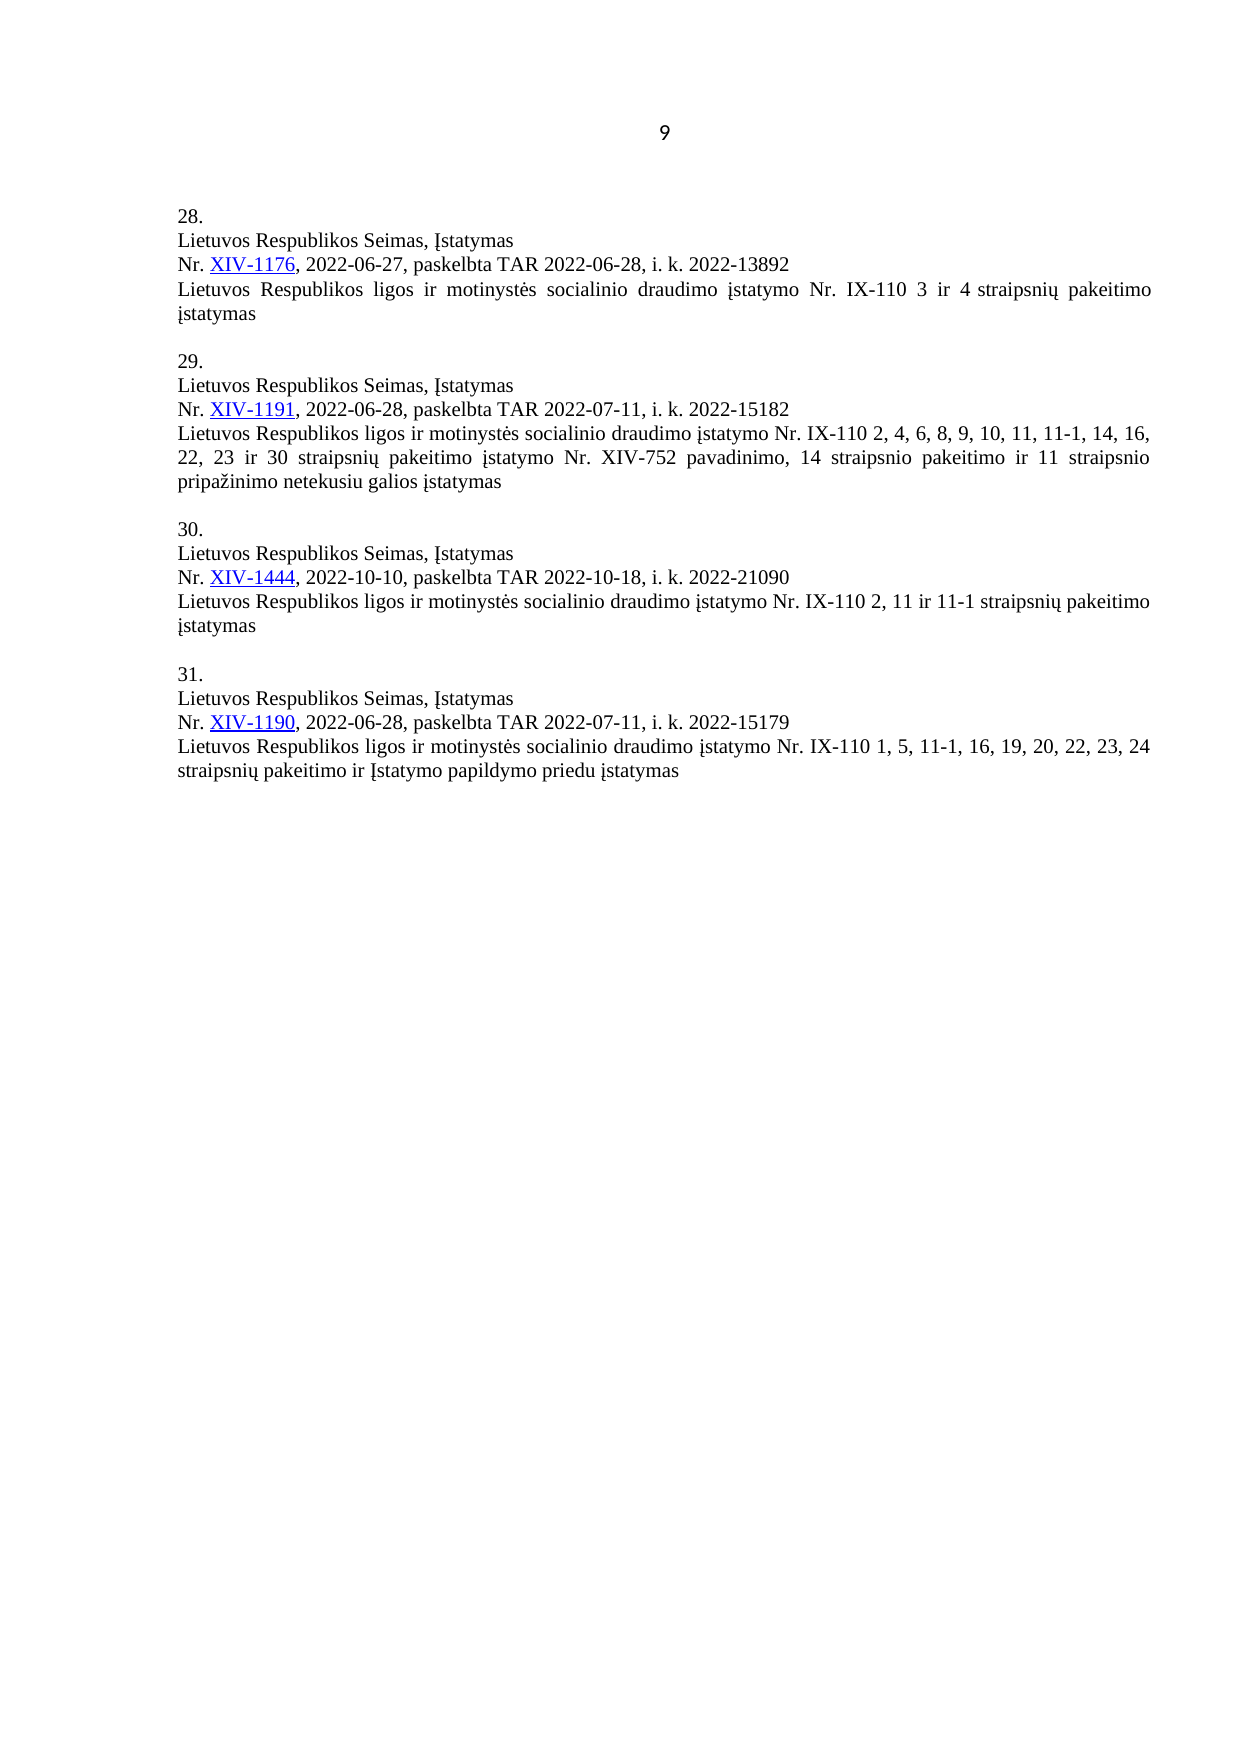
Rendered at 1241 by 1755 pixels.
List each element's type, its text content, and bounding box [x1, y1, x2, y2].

text 28. [177, 204, 1152, 228]
text 31. [177, 661, 1152, 686]
text Nr. XIV-1444, 2022-10-10, paskelbta TAR 2022-10-18, i. k. 2022-21090 [177, 565, 1152, 589]
text Lietuvos Respublikos ligos ir motinystės socialinio draudimo įstatymo Nr. IX-110 2, 4, 6, 8, 9, 10, 11, 11-1, 14, 16, 22, 23 ir 30 straipsnių pakeitimo įstatymo Nr. XIV-752 pavadinimo, 14 straipsnio pakeitimo ir 11 straipsnio pripažinimo netekusiu galios įstatymas [177, 421, 1152, 493]
text Lietuvos Respublikos ligos ir motinystės socialinio draudimo įstatymo Nr. IX-110 3 ir 4 straipsnių pakeitimo įstatymas [177, 276, 1152, 324]
text Nr. XIV-1191, 2022-06-28, paskelbta TAR 2022-07-11, i. k. 2022-15182 [177, 397, 1152, 421]
text Lietuvos Respublikos Seimas, Įstatymas [177, 686, 1152, 709]
text Lietuvos Respublikos ligos ir motinystės socialinio draudimo įstatymo Nr. IX-110 1, 5, 11-1, 16, 19, 20, 22, 23, 24 straipsnių pakeitimo ir Įstatymo papildymo priedu įstatymas [177, 734, 1152, 782]
text Lietuvos Respublikos Seimas, Įstatymas [177, 541, 1152, 565]
text Lietuvos Respublikos Seimas, Įstatymas [177, 373, 1152, 397]
text Nr. XIV-1176, 2022-06-27, paskelbta TAR 2022-06-28, i. k. 2022-13892 [177, 252, 1152, 276]
text 29. [177, 349, 1152, 373]
text Lietuvos Respublikos ligos ir motinystės socialinio draudimo įstatymo Nr. IX-110 2, 11 ir 11-1 straipsnių pakeitimo įstatymas [177, 589, 1152, 637]
text Nr. XIV-1190, 2022-06-28, paskelbta TAR 2022-07-11, i. k. 2022-15179 [177, 709, 1152, 734]
text Lietuvos Respublikos Seimas, Įstatymas [177, 228, 1152, 252]
text 30. [177, 517, 1152, 541]
